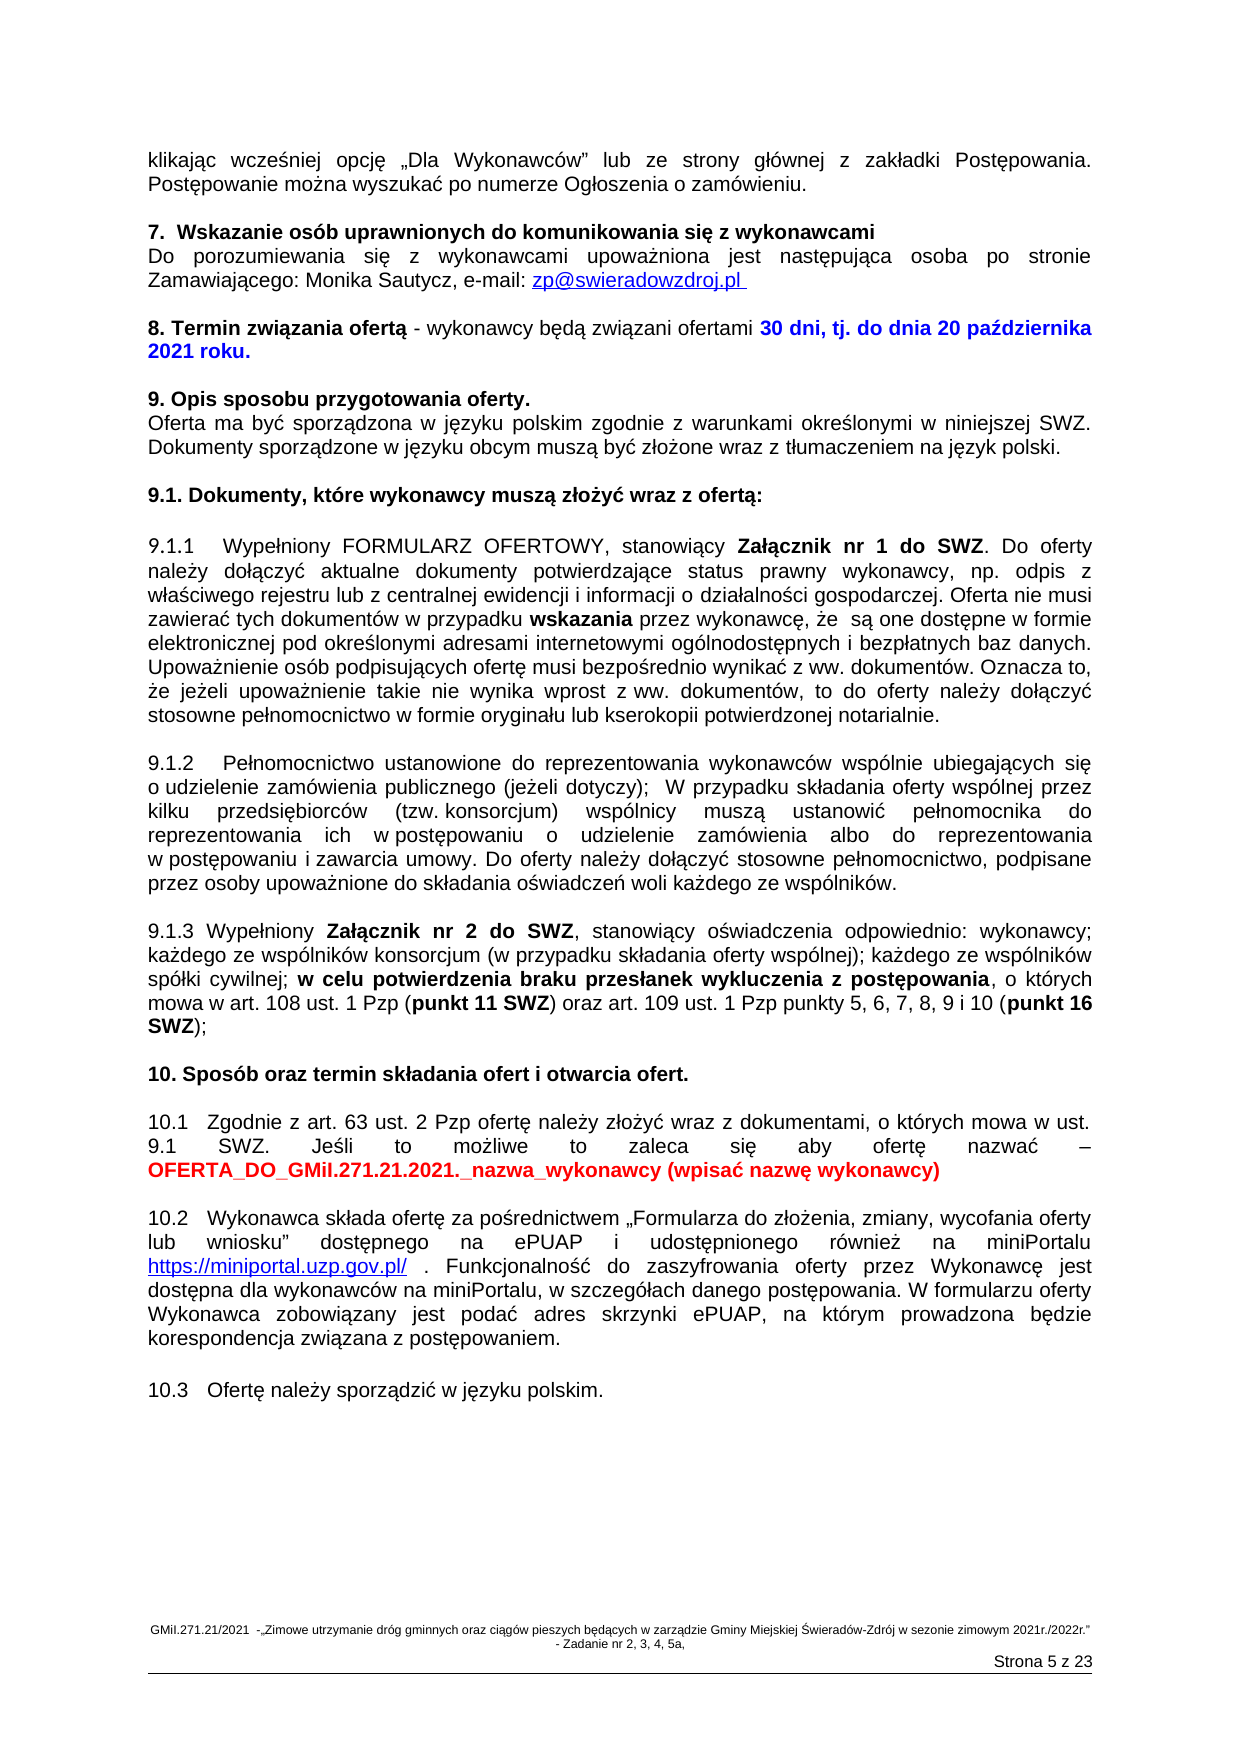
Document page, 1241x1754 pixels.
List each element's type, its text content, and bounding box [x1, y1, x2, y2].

text 9.1. Dokumenty, które wykonawcy muszą złożyć wraz z ofertą: [148, 483, 1092, 507]
list klikając wcześniej opcję „Dla Wykonawców” lub ze strony głównej z zakładki Postępowania. Postępowanie można wyszukać po numerze Ogłoszenia o zamówieniu. [148, 148, 1092, 196]
text Oferta ma być sporządzona w języku polskim zgodnie z warunkami określonymi w niniejszej SWZ. Dokumenty sporządzone w języku obcym muszą być złożone wraz z tłumaczeniem na język polski. [148, 411, 1092, 459]
subtitle Wykonawca składa ofertę za pośrednictwem „Formularza do złożenia, zmiany, wycofania oferty lub wniosku” dostępnego na ePUAP i udostępnionego również na miniPortalu https://miniportal.uzp.gov.pl/ . Funkcjonalność do zaszyfrowania oferty przez Wykonawcę jest dostępna dla wykonawców na miniPortalu, w szczegółach danego postępowania. W formularzu oferty Wykonawca zobowiązany jest podać adres skrzynki ePUAP, na którym prowadzona będzie korespondencja związana z postępowaniem. [148, 1206, 1092, 1350]
list Pełnomocnictwo ustanowione do reprezentowania wykonawców wspólnie ubiegających się o udzielenie zamówienia publicznego (jeżeli dotyczy); W przypadku składania oferty wspólnej przez kilku przedsiębiorców (tzw. konsorcjum) wspólnicy muszą ustanowić pełnomocnika do reprezentowania ich w postępowaniu o udzielenie zamówienia albo do reprezentowania w postępowaniu i zawarcia umowy. Do oferty należy dołączyć stosowne pełnomocnictwo, podpisane przez osoby upoważnione do składania oświadczeń woli każdego ze wspólników. [148, 751, 1092, 894]
subtitle Zgodnie z art. 63 ust. 2 Pzp ofertę należy złożyć wraz z dokumentami, o których mowa w ust. 9.1 SWZ. Jeśli to możliwe to zaleca się aby ofertę nazwać – OFERTA_DO_GMiI.271.21.2021._nazwa_wykonawcy (wpisać nazwę wykonawcy) [148, 1110, 1092, 1182]
text 8. Termin związania ofertą - wykonawcy będą związani ofertami 30 dni, tj. do dnia 20 października 2021 roku. [148, 315, 1092, 363]
text 9. Opis sposobu przygotowania oferty. [148, 387, 1092, 411]
text 7. Wskazanie osób uprawnionych do komunikowania się z wykonawcami [148, 219, 1092, 243]
text 10. Sposób oraz termin składania ofert i otwarcia ofert. [148, 1062, 1092, 1086]
text 9.1.3 Wypełniony Załącznik nr 2 do SWZ, stanowiący oświadczenia odpowiednio: wykonawcy; każdego ze wspólników konsorcjum (w przypadku składania oferty wspólnej); każdego ze wspólników spółki cywilnej; w celu potwierdzenia braku przesłanek wykluczenia z postępowania, o których mowa w art. 108 ust. 1 Pzp (punkt 11 SWZ) oraz art. 109 ust. 1 Pzp punkty 5, 6, 7, 8, 9 i 10 (punkt 16 SWZ); [148, 918, 1092, 1038]
text Do porozumiewania się z wykonawcami upoważniona jest następująca osoba po stronie Zamawiającego: Monika Sautycz, e-mail: zp@swieradowzdroj.pl [148, 243, 1092, 291]
list Wypełniony FORMULARZ OFERTOWY, stanowiący Załącznik nr 1 do SWZ. Do oferty należy dołączyć aktualne dokumenty potwierdzające status prawny wykonawcy, np. odpis z właściwego rejestru lub z centralnej ewidencji i informacji o działalności gospodarczej. Oferta nie musi zawierać tych dokumentów w przypadku wskazania przez wykonawcę, że są one dostępne w formie elektronicznej pod określonymi adresami internetowymi ogólnodostępnych i bezpłatnych baz danych. Upoważnienie osób podpisujących ofertę musi bezpośrednio wynikać z ww. dokumentów. Oznacza to, że jeżeli upoważnienie takie nie wynika wprost z ww. dokumentów, to do oferty należy dołączyć stosowne pełnomocnictwo w formie oryginału lub kserokopii potwierdzonej notarialnie. [148, 531, 1092, 727]
subtitle Ofertę należy sporządzić w języku polskim. [148, 1378, 1092, 1402]
